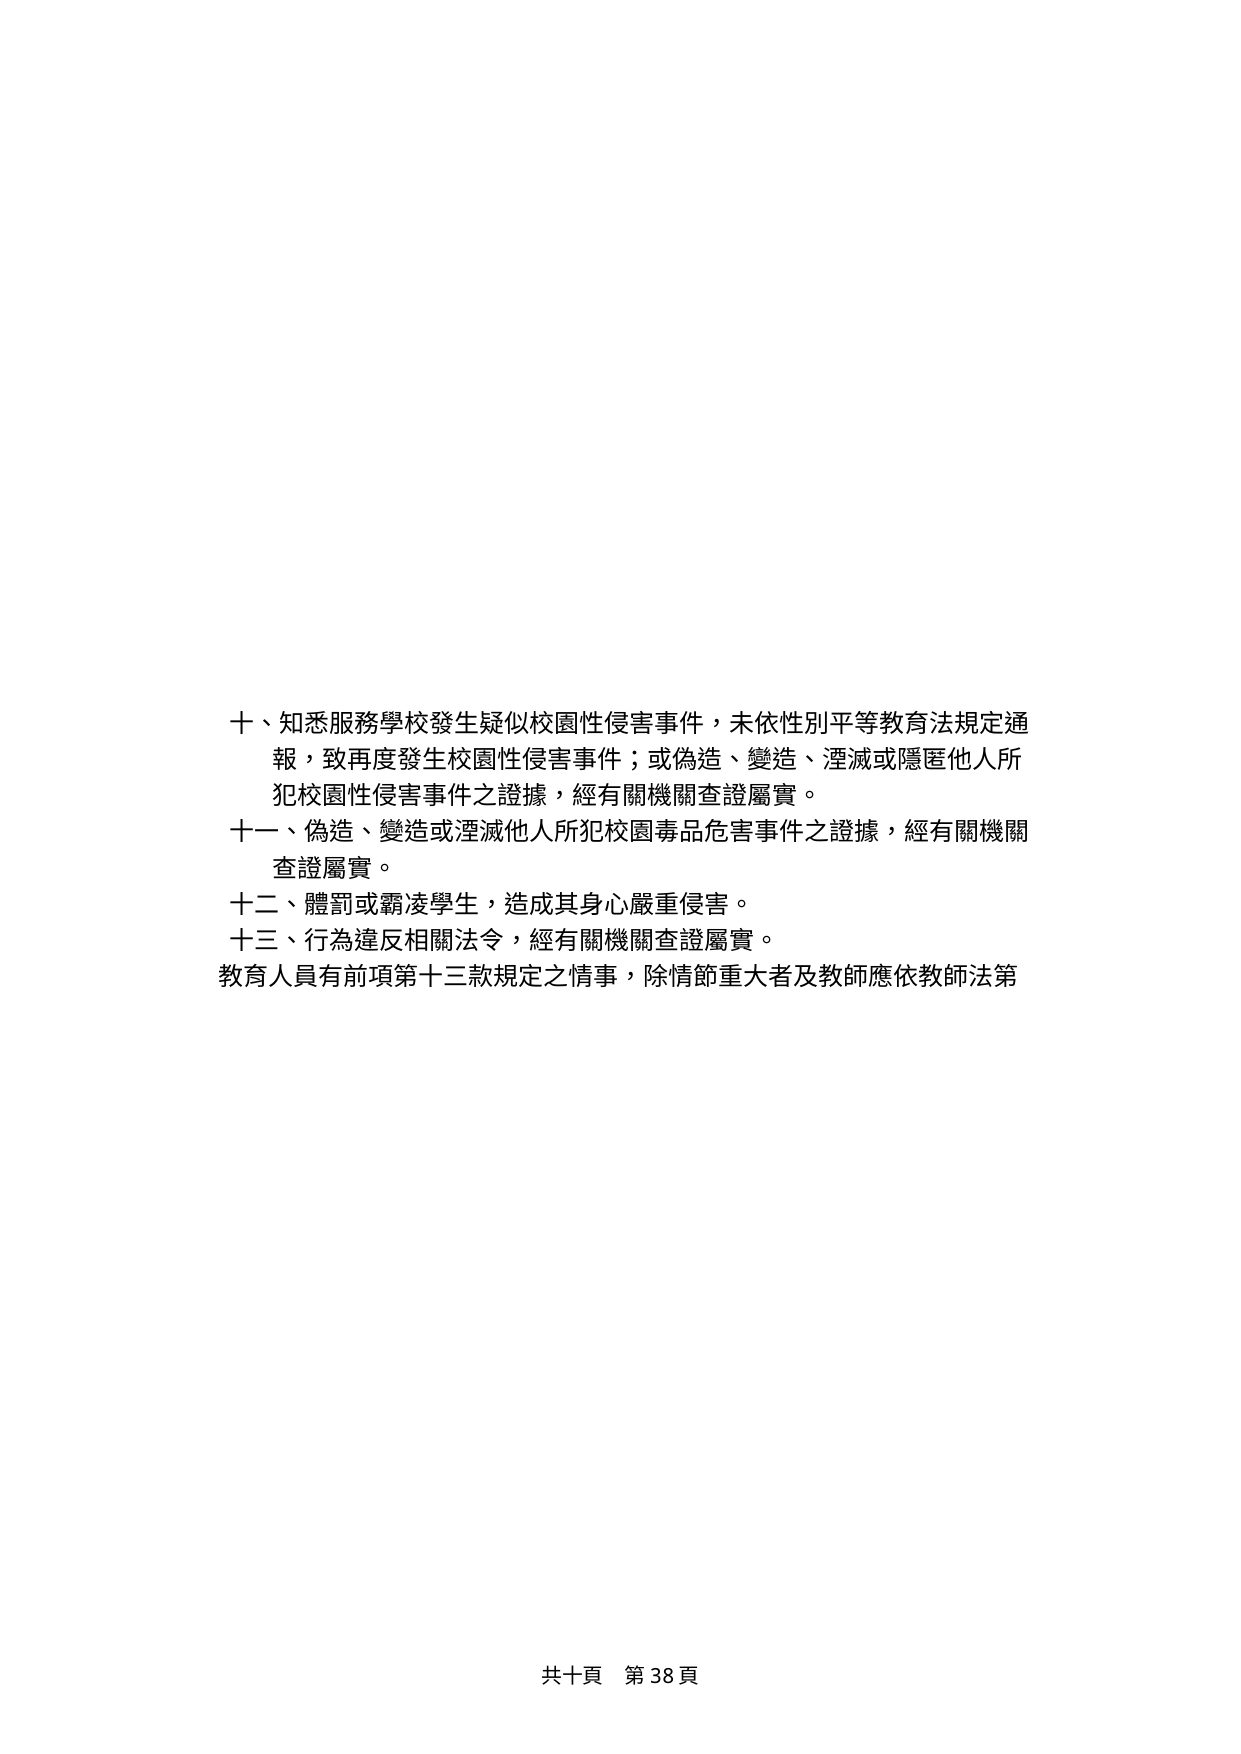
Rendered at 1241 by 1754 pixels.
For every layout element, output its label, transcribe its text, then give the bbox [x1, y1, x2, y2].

text 犯校園性侵害事件之證據，經有關機關查證屬實。 [118, 776, 1122, 812]
text 十、知悉服務學校發生疑似校園性侵害事件，未依性別平等教育法規定通 [118, 703, 1122, 739]
text 十三、行為違反相關法令，經有關機關查證屬實。 [118, 921, 1122, 957]
text 十二、體罰或霸凌學生，造成其身心嚴重侵害。 [118, 884, 1122, 921]
text 查證屬實。 [118, 848, 1122, 884]
text 十一、偽造、變造或湮滅他人所犯校園毒品危害事件之證據，經有關機關 [118, 812, 1122, 848]
text 教育人員有前項第十三款規定之情事，除情節重大者及教師應依教師法第 [118, 957, 1122, 993]
text 報，致再度發生校園性侵害事件；或偽造、變造、湮滅或隱匿他人所 [118, 739, 1122, 776]
